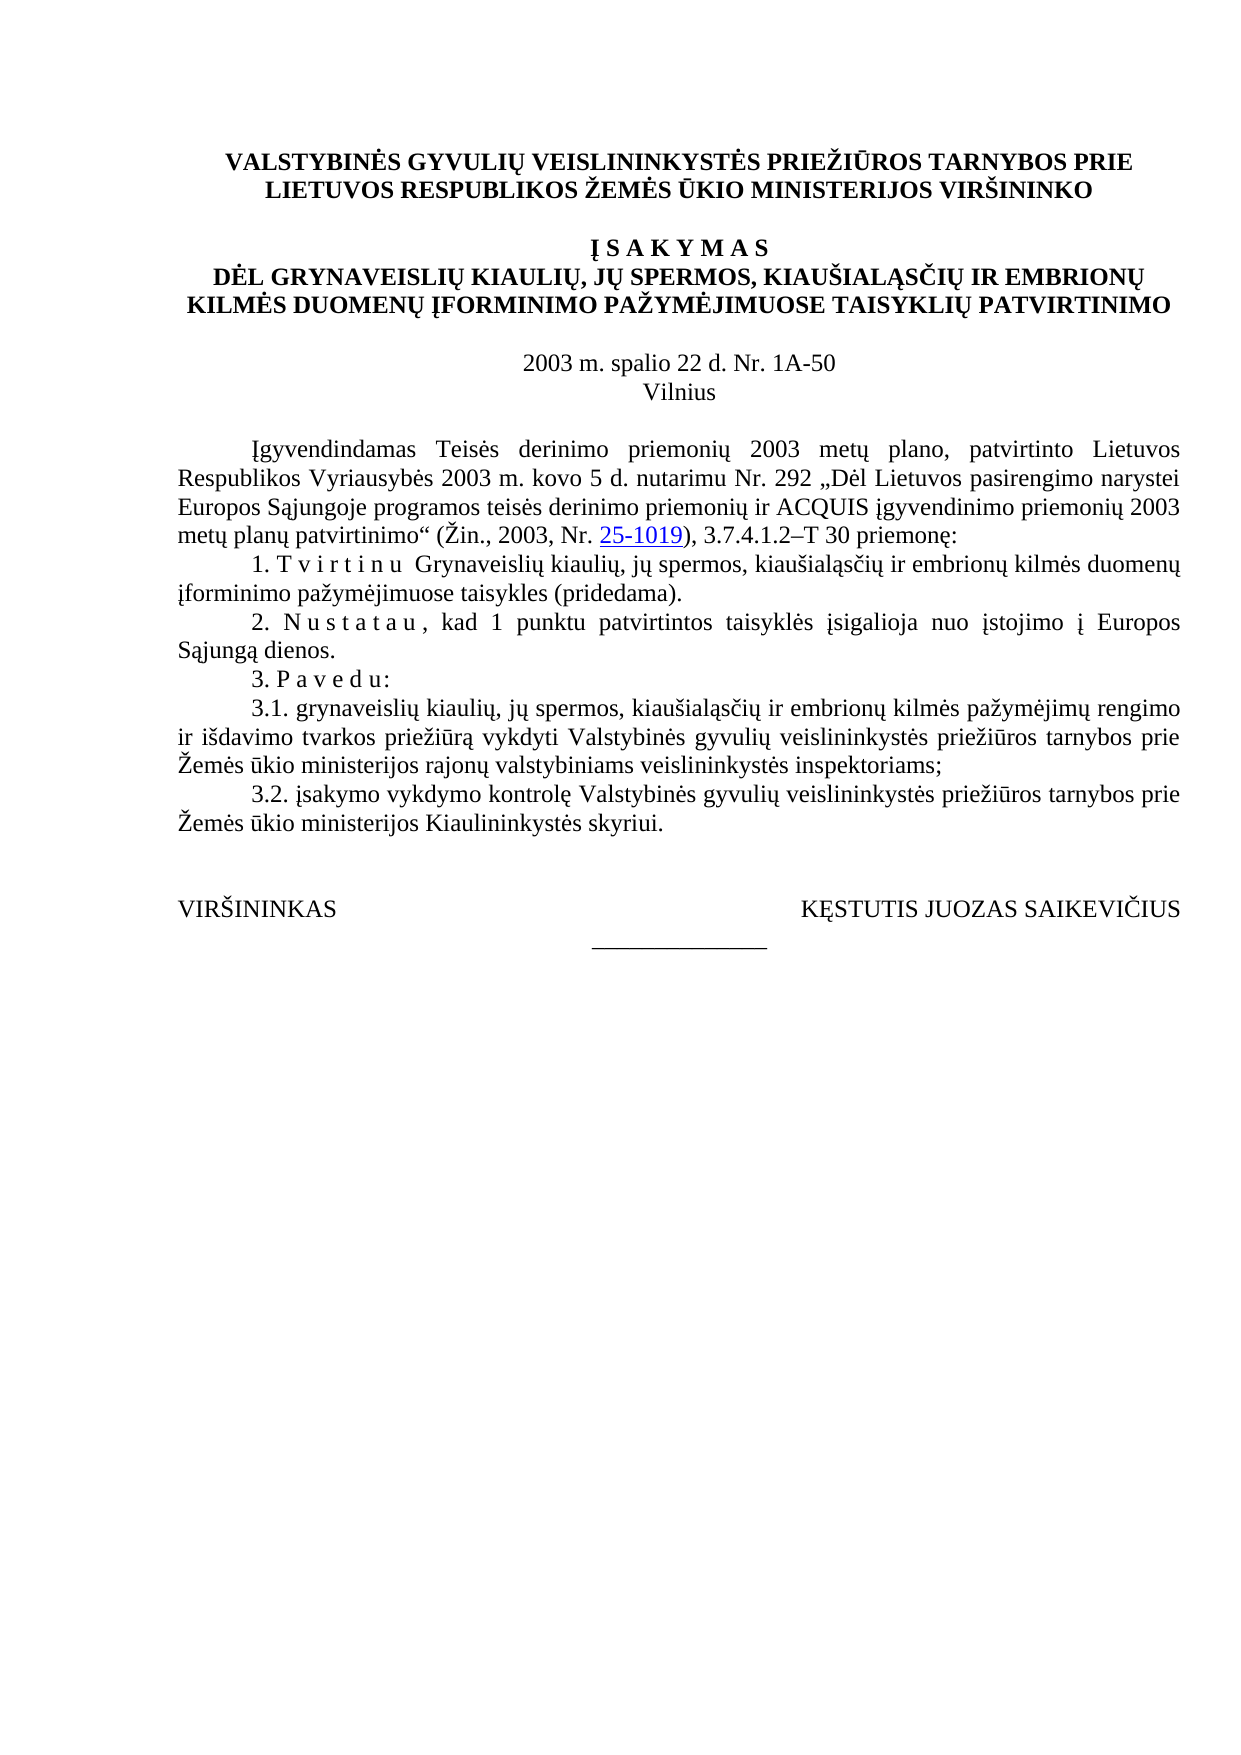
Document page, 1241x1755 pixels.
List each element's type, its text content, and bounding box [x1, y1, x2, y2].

text 2003 m. spalio 22 d. Nr. 1A-50 [177, 348, 1181, 377]
text Įgyvendindamas Teisės derinimo priemonių 2003 metų plano, patvirtinto Lietuvos Respublikos Vyriausybės 2003 m. kovo 5 d. nutarimu Nr. 292 „Dėl Lietuvos pasirengimo narystei Europos Sąjungoje programos teisės derinimo priemonių ir ACQUIS įgyvendinimo priemonių 2003 metų planų patvirtinimo“ (Žin., 2003, Nr. 25-1019), 3.7.4.1.2–T 30 priemonę: [177, 434, 1181, 549]
text Vilnius [177, 377, 1181, 406]
text 2. Nustatau, kad 1 punktu patvirtintos taisyklės įsigalioja nuo įstojimo į Europos Sąjungą dienos. [177, 607, 1181, 664]
text ______________ [177, 923, 1181, 952]
text Viršininkas Kęstutis Juozas Saikevičius [177, 894, 1181, 923]
text 1. Tvirtinu Grynaveislių kiaulių, jų spermos, kiaušialąsčių ir embrionų kilmės duomenų įforminimo pažymėjimuose taisykles (pridedama). [177, 549, 1181, 607]
text 3.1. grynaveislių kiaulių, jų spermos, kiaušialąsčių ir embrionų kilmės pažymėjimų rengimo ir išdavimo tvarkos priežiūrą vykdyti Valstybinės gyvulių veislininkystės priežiūros tarnybos prie Žemės ūkio ministerijos rajonų valstybiniams veislininkystės inspektoriams; [177, 693, 1181, 779]
text 3.2. įsakymo vykdymo kontrolę Valstybinės gyvulių veislininkystės priežiūros tarnybos prie Žemės ūkio ministerijos Kiaulininkystės skyriui. [177, 779, 1181, 837]
text VALSTYBINĖS GYVULIŲ VEISLININKYSTĖS PRIEŽIŪROS TARNYBOS PRIE LIETUVOS RESPUBLIKOS ŽEMĖS ŪKIO MINISTERIJOS VIRŠININKO [177, 147, 1181, 204]
text DĖL GRYNAVEISLIŲ KIAULIŲ, JŲ SPERMOS, KIAUŠIALĄSČIŲ IR EMBRIONŲ KILMĖS DUOMENŲ ĮFORMINIMO PAŽYMĖJIMUOSE TAISYKLIŲ PATVIRTINIMO [177, 262, 1181, 319]
text 3. Pavedu: [177, 664, 1181, 693]
text Į S A K Y M A S [177, 233, 1181, 262]
